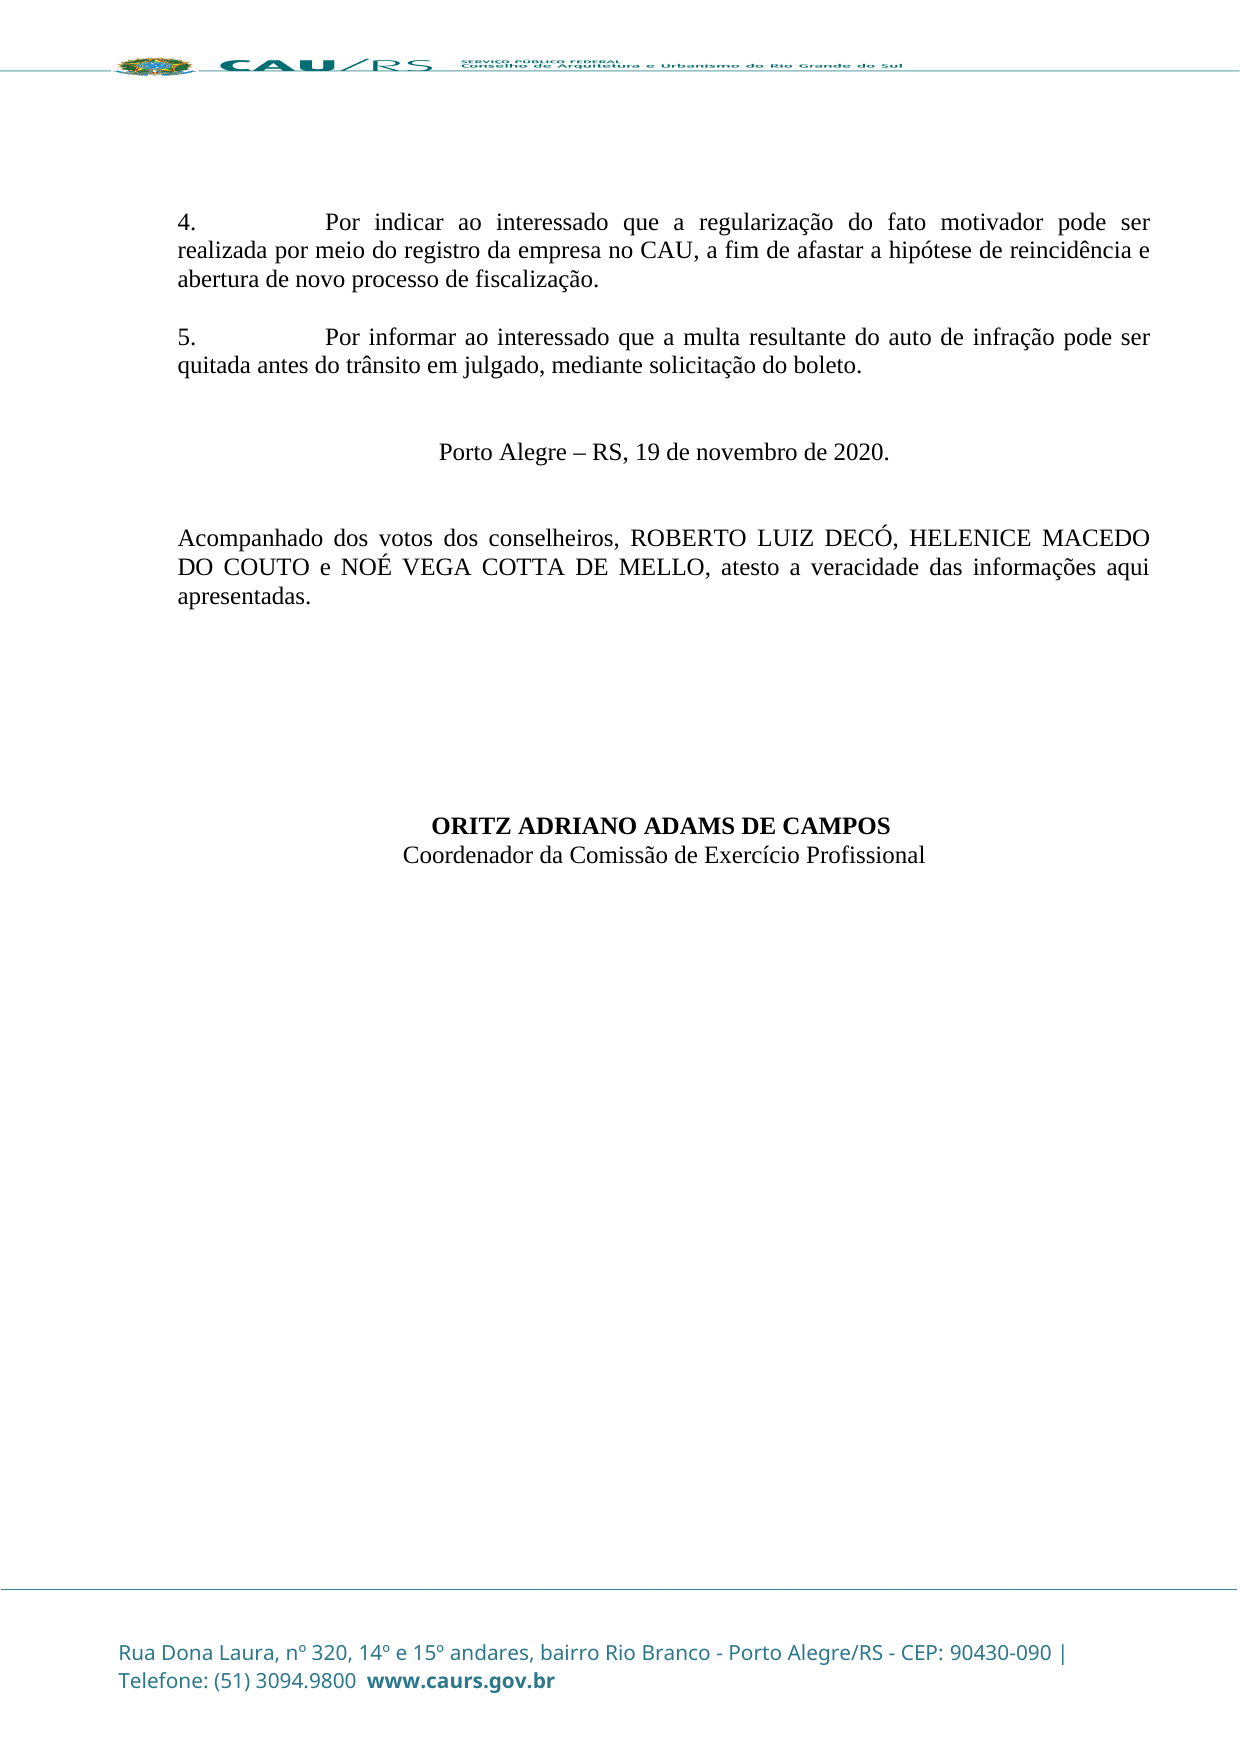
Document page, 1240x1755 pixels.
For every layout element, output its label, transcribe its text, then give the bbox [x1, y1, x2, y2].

text ORITZ ADRIANO ADAMS DE CAMPOS [177, 811, 1151, 840]
list Por informar ao interessado que a multa resultante do auto de infração pode ser quitada antes do trânsito em julgado, mediante solicitação do boleto. [177, 322, 1151, 379]
text Coordenador da Comissão de Exercício Profissional [177, 840, 1151, 869]
list Por indicar ao interessado que a regularização do fato motivador pode ser realizada por meio do registro da empresa no CAU, a fim de afastar a hipótese de reincidência e abertura de novo processo de fiscalização. [177, 207, 1151, 293]
text Acompanhado dos votos dos conselheiros, ROBERTO LUIZ DECÓ, HELENICE MACEDO DO COUTO e NOÉ VEGA COTTA DE MELLO, atesto a veracidade das informações aqui apresentadas. [177, 523, 1151, 610]
text Porto Alegre – RS, 19 de novembro de 2020. [177, 437, 1151, 466]
